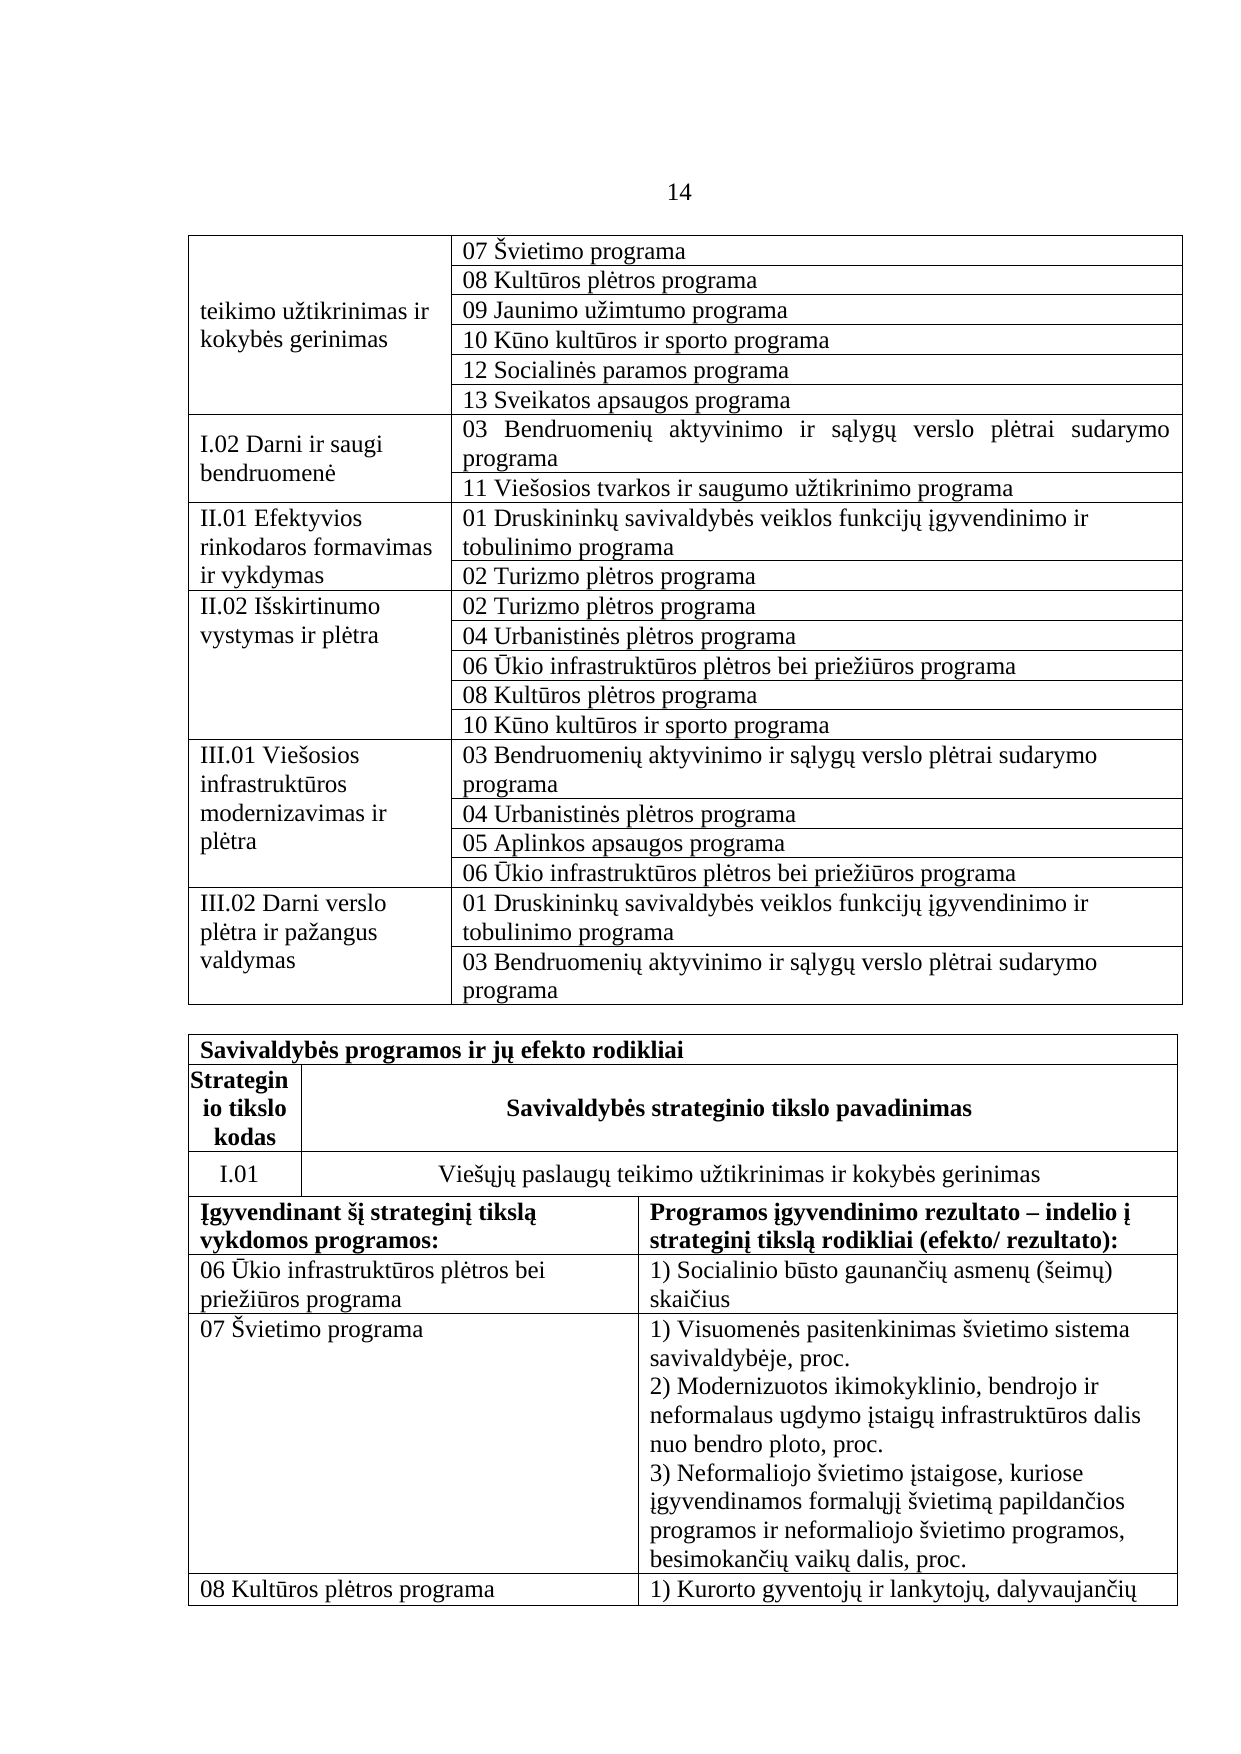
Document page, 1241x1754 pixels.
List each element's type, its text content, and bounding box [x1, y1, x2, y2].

table_cell 08 Kultūros plėtros programa [452, 266, 1182, 294]
table_cell I.01 [189, 1152, 301, 1196]
table_header Savivaldybės programos ir jų efekto rodikliai [189, 1035, 1177, 1064]
table_cell 03 Bendruomenių aktyvinimo ir sąlygų verslo plėtrai sudarymo programa [452, 740, 1182, 798]
table_cell 06 Ūkio infrastruktūros plėtros bei priežiūros programa [452, 858, 1182, 887]
table_cell Programos įgyvendinimo rezultato – indelio į strateginį tikslą rodikliai (efekto/ rezultato): [639, 1197, 1177, 1254]
table_cell 03 Bendruomenių aktyvinimo ir sąlygų verslo plėtrai sudarymo programa [452, 415, 1182, 472]
table_cell 10 Kūno kultūros ir sporto programa [452, 325, 1182, 354]
table_cell Įgyvendinant šį strateginį tikslą vykdomos programos: [189, 1197, 638, 1254]
table_cell 05 Aplinkos apsaugos programa [452, 829, 1182, 857]
table_cell 1) Visuomenės pasitenkinimas švietimo sistema savivaldybėje, proc. 2) Modernizuotos ikimokyklinio, bendrojo ir neformalaus ugdymo įstaigų infrastruktūros dalis nuo bendro ploto, proc. 3) Neformaliojo švietimo įstaigose, kuriose įgyvendinamos formalųjį švietimą papildančios programos ir neformaliojo švietimo programos, besimokančių vaikų dalis, proc. [639, 1314, 1177, 1573]
table_cell Savivaldybės strateginio tikslo pavadinimas [302, 1065, 1177, 1151]
table_cell 1) Kurorto gyventojų ir lankytojų, dalyvaujančių [639, 1574, 1177, 1605]
table_cell 08 Kultūros plėtros programa [189, 1574, 638, 1605]
table_cell 04 Urbanistinės plėtros programa [452, 621, 1182, 650]
table_cell 02 Turizmo plėtros programa [452, 591, 1182, 620]
table_cell 01 Druskininkų savivaldybės veiklos funkcijų įgyvendinimo ir tobulinimo programa [452, 503, 1182, 560]
table_cell 11 Viešosios tvarkos ir saugumo užtikrinimo programa [452, 473, 1182, 502]
table_cell 09 Jaunimo užimtumo programa [452, 295, 1182, 324]
table_cell 03 Bendruomenių aktyvinimo ir sąlygų verslo plėtrai sudarymo programa [452, 947, 1182, 1004]
table_cell III.02 Darni verslo plėtra ir pažangus valdymas [189, 888, 451, 1004]
table_cell 07 Švietimo programa [452, 236, 1182, 264]
table_cell 02 Turizmo plėtros programa [452, 561, 1182, 590]
table_cell 12 Socialinės paramos programa [452, 355, 1182, 384]
table_cell Viešųjų paslaugų teikimo užtikrinimas ir kokybės gerinimas [302, 1152, 1177, 1196]
table_cell 06 Ūkio infrastruktūros plėtros bei priežiūros programa [452, 651, 1182, 679]
table_cell III.01 Viešosios infrastruktūros modernizavimas ir plėtra [189, 740, 451, 887]
table_cell I.02 Darni ir saugi bendruomenė [189, 415, 451, 502]
table_cell 06 Ūkio infrastruktūros plėtros bei priežiūros programa [189, 1255, 638, 1313]
table_cell 01 Druskininkų savivaldybės veiklos funkcijų įgyvendinimo ir tobulinimo programa [452, 888, 1182, 946]
table_cell II.02 Išskirtinumo vystymas ir plėtra [189, 591, 451, 739]
table_cell 10 Kūno kultūros ir sporto programa [452, 710, 1182, 739]
table_cell teikimo užtikrinimas ir kokybės gerinimas [189, 236, 451, 413]
table_cell 08 Kultūros plėtros programa [452, 681, 1182, 709]
table_cell 07 Švietimo programa [189, 1314, 638, 1573]
table_cell II.01 Efektyvios rinkodaros formavimas ir vykdymas [189, 503, 451, 590]
table_cell 1) Socialinio būsto gaunančių asmenų (šeimų) skaičius [639, 1255, 1177, 1313]
table_cell 04 Urbanistinės plėtros programa [452, 799, 1182, 827]
table_cell Strateginio tikslo kodas [189, 1065, 301, 1151]
table_cell 13 Sveikatos apsaugos programa [452, 385, 1182, 413]
